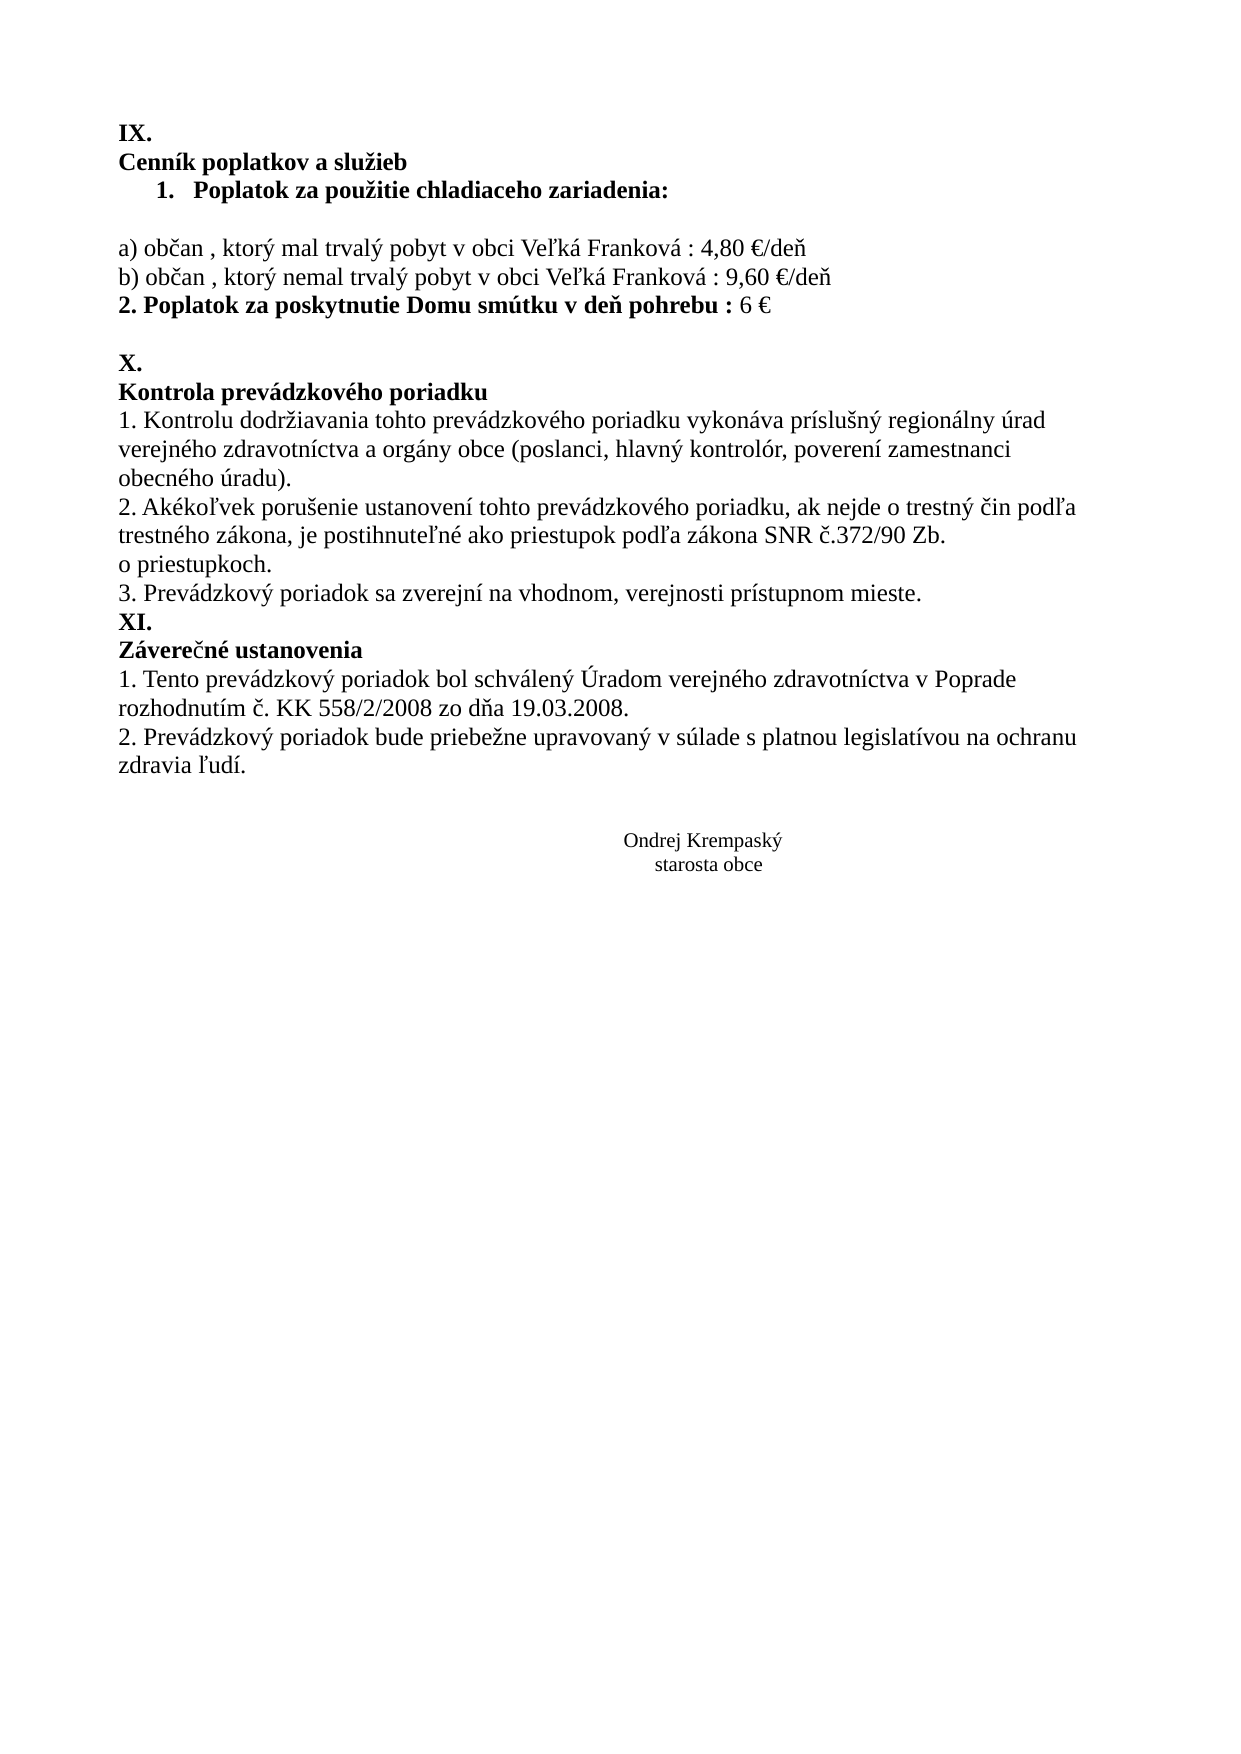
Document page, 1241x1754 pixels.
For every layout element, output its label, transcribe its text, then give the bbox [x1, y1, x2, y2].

list Poplatok za použitie chladiaceho zariadenia: [156, 176, 1122, 204]
text starosta obce [118, 852, 1122, 876]
text rozhodnutím č. KK 558/2/2008 zo dňa 19.03.2008. [118, 693, 1122, 722]
text verejného zdravotníctva a orgány obce (poslanci, hlavný kontrolór, poverení zamestnanci [118, 434, 1122, 463]
text a) občan , ktorý mal trvalý pobyt v obci Veľká Franková : 4,80 €/deň [118, 233, 1122, 262]
text trestného zákona, je postihnuteľné ako priestupok podľa zákona SNR č.372/90 Zb. [118, 521, 1122, 549]
text 2. Akékoľvek porušenie ustanovení tohto prevádzkového poriadku, ak nejde o trestný čin podľa [118, 492, 1122, 521]
text 1. Tento prevádzkový poriadok bol schválený Úradom verejného zdravotníctva v Poprade [118, 664, 1122, 693]
text obecného úradu). [118, 463, 1122, 492]
text o priestupkoch. [118, 549, 1122, 578]
text Záverečné ustanovenia [118, 636, 1122, 664]
text XI. [118, 607, 1122, 636]
text X. [118, 348, 1122, 377]
text 2. Prevádzkový poriadok bude priebežne upravovaný v súlade s platnou legislatívou na ochranu [118, 722, 1122, 751]
text Kontrola prevádzkového poriadku [118, 377, 1122, 406]
text zdravia ľudí. [118, 751, 1122, 779]
text 1. Kontrolu dodržiavania tohto prevádzkového poriadku vykonáva príslušný regionálny úrad [118, 406, 1122, 434]
text Ondrej Krempaský [118, 827, 1122, 852]
text b) občan , ktorý nemal trvalý pobyt v obci Veľká Franková : 9,60 €/deň [118, 262, 1122, 291]
text 2. Poplatok za poskytnutie Domu smútku v deň pohrebu : 6 € [118, 291, 1122, 319]
text 3. Prevádzkový poriadok sa zverejní na vhodnom, verejnosti prístupnom mieste. [118, 578, 1122, 607]
text Cenník poplatkov a služieb [118, 147, 1122, 176]
text IX. [118, 118, 1122, 147]
